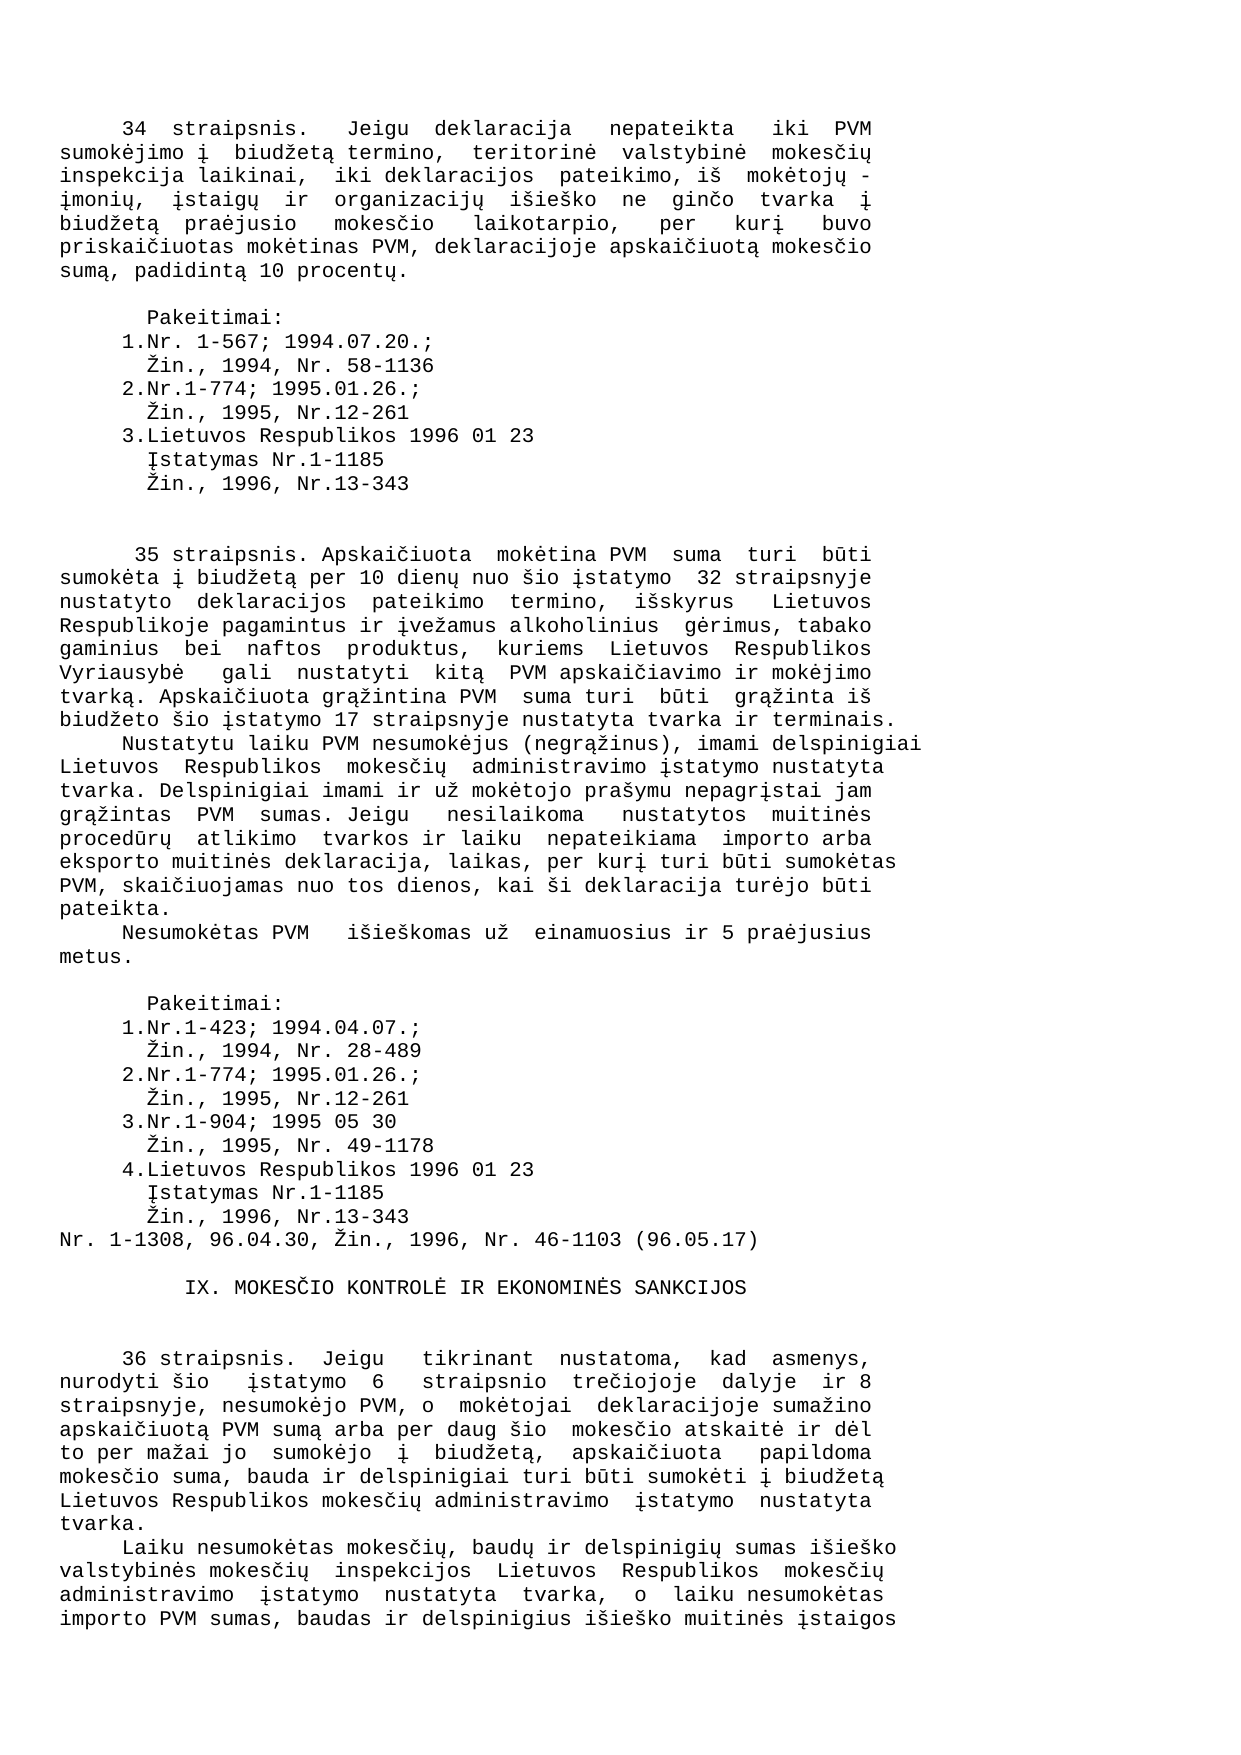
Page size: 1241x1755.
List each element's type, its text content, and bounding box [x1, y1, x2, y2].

text įmonių, įstaigų ir organizacijų išieško ne ginčo tvarka į [59, 189, 1122, 213]
text eksporto muitinės deklaracija, laikas, per kurį turi būti sumokėtas [59, 851, 1122, 875]
text priskaičiuotas mokėtinas PVM, deklaracijoje apskaičiuotą mokesčio [59, 236, 1122, 260]
text Žin., 1996, Nr.13-343 [59, 1206, 1122, 1229]
text 34 straipsnis. Jeigu deklaracija nepateikta iki PVM [59, 118, 1122, 142]
text gaminius bei naftos produktus, kuriems Lietuvos Respublikos [59, 638, 1122, 662]
text 4.Lietuvos Respublikos 1996 01 23 [59, 1158, 1122, 1182]
text administravimo įstatymo nustatyta tvarka, o laiku nesumokėtas [59, 1584, 1122, 1608]
text Nr. 1-1308, 96.04.30, Žin., 1996, Nr. 46-1103 (96.05.17) [59, 1229, 1122, 1253]
text 1.Nr.1-423; 1994.04.07.; [59, 1017, 1122, 1040]
text Laiku nesumokėtas mokesčių, baudų ir delspinigių sumas išieško [59, 1537, 1122, 1561]
text 3.Lietuvos Respublikos 1996 01 23 [59, 426, 1122, 449]
text nurodyti šio įstatymo 6 straipsnio trečiojoje dalyje ir 8 [59, 1371, 1122, 1395]
text Vyriausybė gali nustatyti kitą PVM apskaičiavimo ir mokėjimo [59, 662, 1122, 686]
text valstybinės mokesčių inspekcijos Lietuvos Respublikos mokesčių [59, 1561, 1122, 1584]
text Pakeitimai: [59, 993, 1122, 1017]
text procedūrų atlikimo tvarkos ir laiku nepateikiama importo arba [59, 827, 1122, 851]
text to per mažai jo sumokėjo į biudžetą, apskaičiuota papildoma [59, 1442, 1122, 1466]
text apskaičiuotą PVM sumą arba per daug šio mokesčio atskaitė ir dėl [59, 1419, 1122, 1442]
text IX. MOKESČIO KONTROLĖ IR EKONOMINĖS SANKCIJOS [59, 1277, 1122, 1300]
text 2.Nr.1-774; 1995.01.26.; [59, 1064, 1122, 1088]
text 36 straipsnis. Jeigu tikrinant nustatoma, kad asmenys, [59, 1348, 1122, 1371]
text importo PVM sumas, baudas ir delspinigius išieško muitinės įstaigos [59, 1608, 1122, 1631]
text biudžeto šio įstatymo 17 straipsnyje nustatyta tvarka ir terminais. [59, 709, 1122, 733]
text nustatyto deklaracijos pateikimo termino, išskyrus Lietuvos [59, 591, 1122, 615]
text sumą, padidintą 10 procentų. [59, 260, 1122, 284]
text Žin., 1995, Nr.12-261 [59, 402, 1122, 426]
text biudžetą praėjusio mokesčio laikotarpio, per kurį buvo [59, 213, 1122, 236]
text sumokėjimo į biudžetą termino, teritorinė valstybinė mokesčių [59, 142, 1122, 165]
text metus. [59, 946, 1122, 969]
text Žin., 1995, Nr. 49-1178 [59, 1135, 1122, 1158]
text Respublikoje pagamintus ir įvežamus alkoholinius gėrimus, tabako [59, 615, 1122, 638]
text 3.Nr.1-904; 1995 05 30 [59, 1111, 1122, 1135]
text Žin., 1994, Nr. 58-1136 [59, 354, 1122, 378]
text Žin., 1996, Nr.13-343 [59, 473, 1122, 496]
text grąžintas PVM sumas. Jeigu nesilaikoma nustatytos muitinės [59, 804, 1122, 827]
text mokesčio suma, bauda ir delspinigiai turi būti sumokėti į biudžetą [59, 1466, 1122, 1489]
text pateikta. [59, 898, 1122, 922]
text tvarka. Delspinigiai imami ir už mokėtojo prašymu nepagrįstai jam [59, 780, 1122, 804]
text Žin., 1994, Nr. 28-489 [59, 1040, 1122, 1064]
text Įstatymas Nr.1-1185 [59, 449, 1122, 473]
text 1.Nr. 1-567; 1994.07.20.; [59, 331, 1122, 354]
text Lietuvos Respublikos mokesčių administravimo įstatymo nustatyta [59, 757, 1122, 780]
text tvarka. [59, 1513, 1122, 1537]
text Nesumokėtas PVM išieškomas už einamuosius ir 5 praėjusius [59, 922, 1122, 946]
text PVM, skaičiuojamas nuo tos dienos, kai ši deklaracija turėjo būti [59, 875, 1122, 898]
text Nustatytu laiku PVM nesumokėjus (negrąžinus), imami delspinigiai [59, 733, 1122, 757]
text Žin., 1995, Nr.12-261 [59, 1088, 1122, 1111]
text straipsnyje, nesumokėjo PVM, o mokėtojai deklaracijoje sumažino [59, 1395, 1122, 1419]
text Įstatymas Nr.1-1185 [59, 1182, 1122, 1206]
text sumokėta į biudžetą per 10 dienų nuo šio įstatymo 32 straipsnyje [59, 567, 1122, 591]
text 2.Nr.1-774; 1995.01.26.; [59, 378, 1122, 402]
text Lietuvos Respublikos mokesčių administravimo įstatymo nustatyta [59, 1489, 1122, 1513]
text tvarką. Apskaičiuota grąžintina PVM suma turi būti grąžinta iš [59, 686, 1122, 709]
text 35 straipsnis. Apskaičiuota mokėtina PVM suma turi būti [59, 544, 1122, 567]
text Pakeitimai: [59, 307, 1122, 331]
text inspekcija laikinai, iki deklaracijos pateikimo, iš mokėtojų - [59, 165, 1122, 189]
